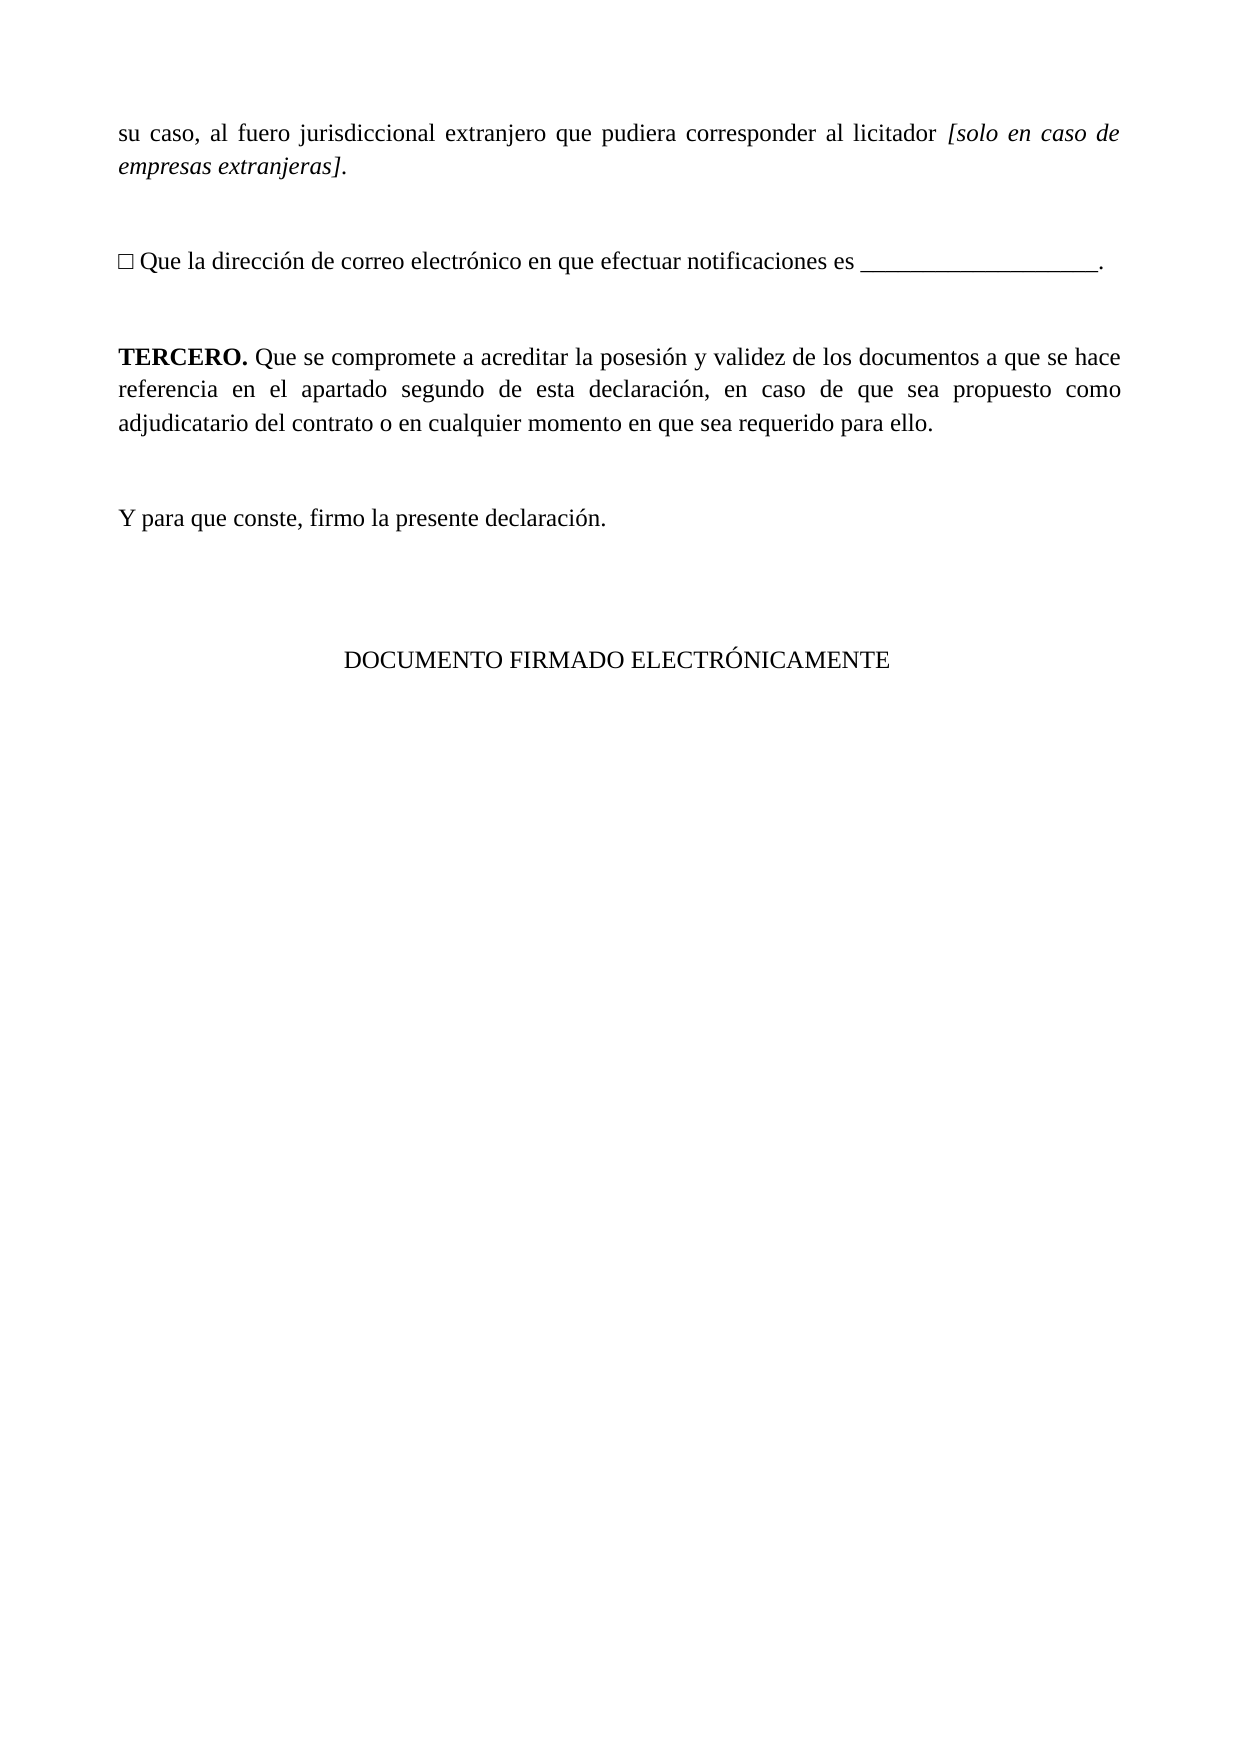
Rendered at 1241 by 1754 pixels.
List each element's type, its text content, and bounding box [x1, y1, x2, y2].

text □ Que la dirección de correo electrónico en que efectuar notificaciones es ___________________. [118, 246, 1122, 275]
text DOCUMENTO FIRMADO ELECTRÓNICAMENTE [118, 646, 1122, 674]
text Y para que conste, firmo la presente declaración. [118, 503, 1122, 532]
text TERCERO. Que se compromete a acreditar la posesión y validez de los documentos a que se hace referencia en el apartado segundo de esta declaración, en caso de que sea propuesto como adjudicatario del contrato o en cualquier momento en que sea requerido para ello. [118, 342, 1122, 436]
text su caso, al fuero jurisdiccional extranjero que pudiera corresponder al licitador [solo en caso de empresas extranjeras]. [118, 118, 1122, 180]
